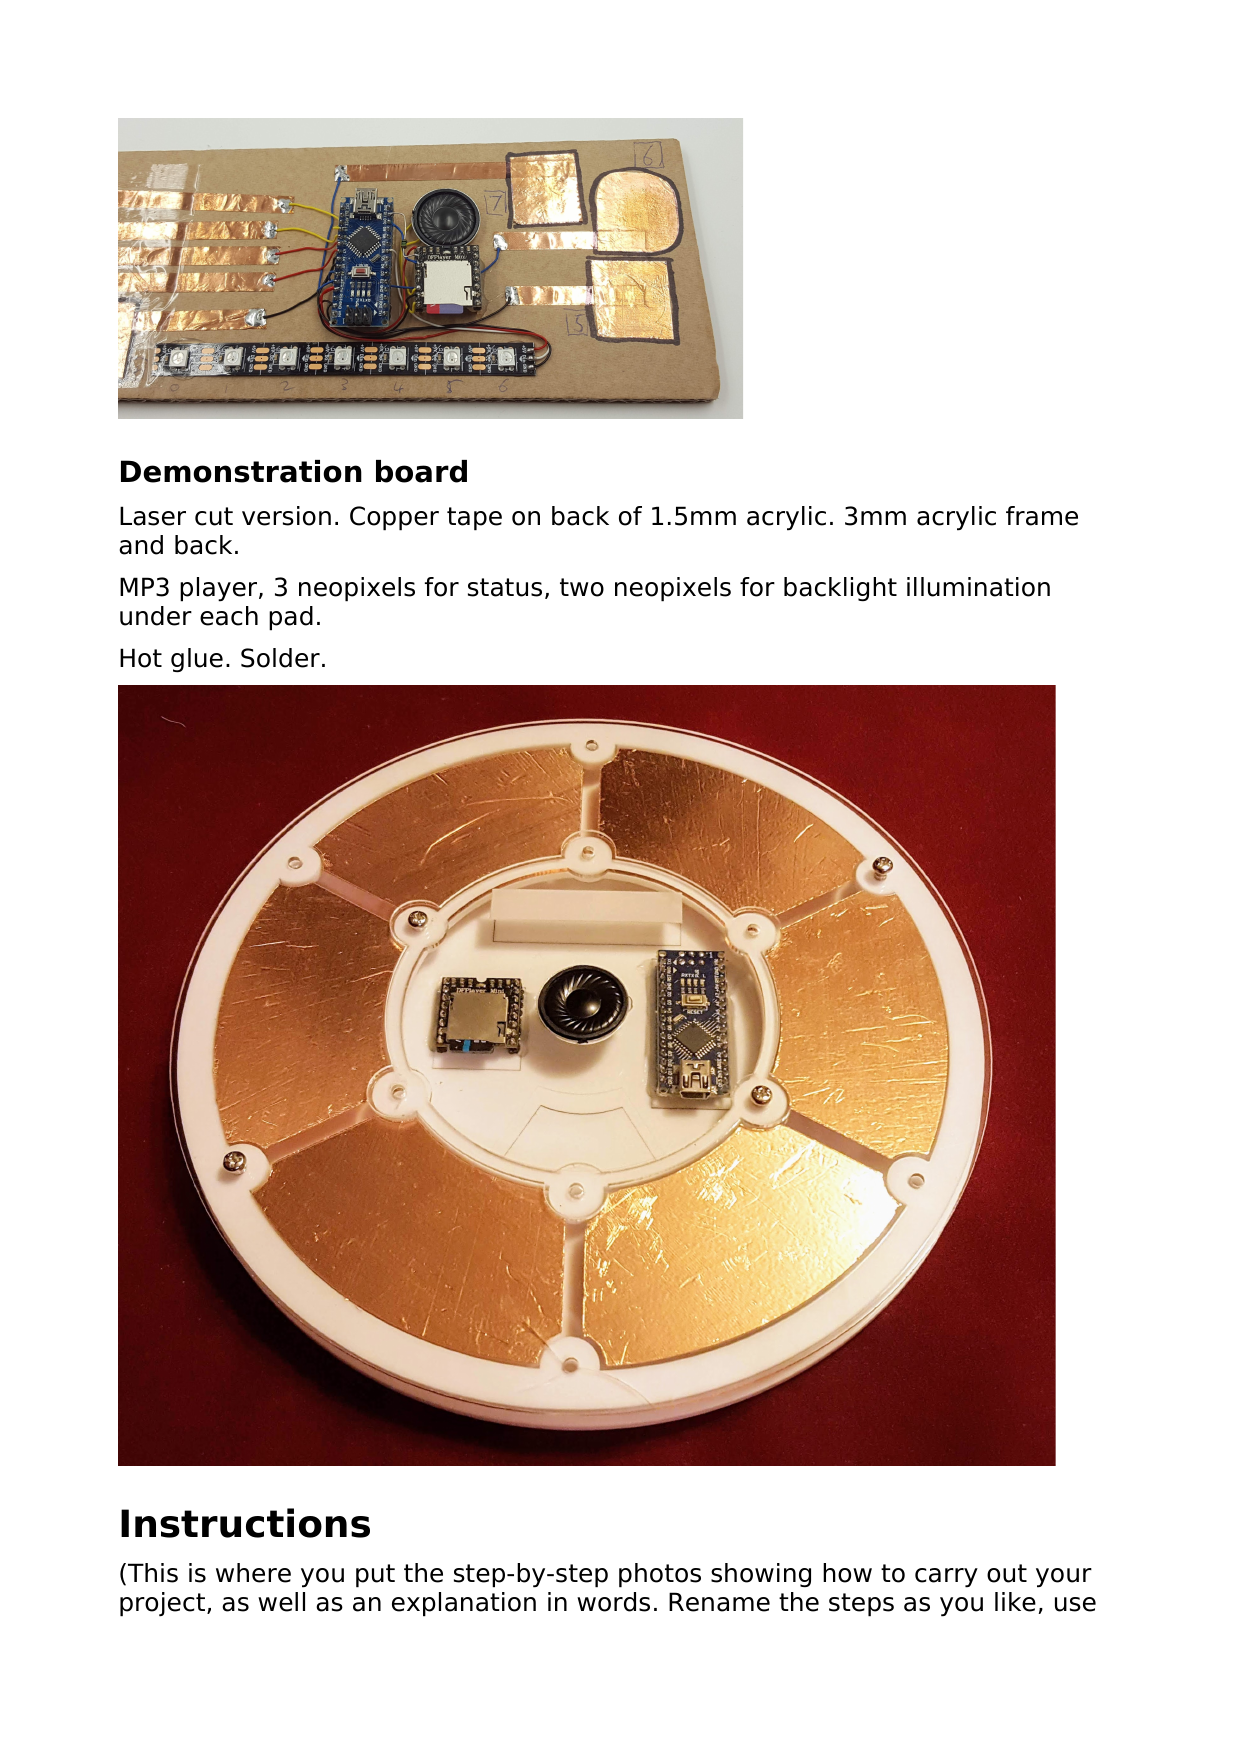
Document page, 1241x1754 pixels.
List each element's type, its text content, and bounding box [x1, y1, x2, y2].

subtitle Demonstration board [118, 456, 1122, 490]
text MP3 player, 3 neopixels for status, two neopixels for backlight illumination under each pad. [118, 573, 1122, 631]
text Hot glue. Solder. [118, 644, 1122, 673]
picture [118, 685, 1056, 1466]
picture [118, 118, 744, 419]
text Laser cut version. Copper tape on back of 1.5mm acrylic. 3mm acrylic frame and back. [118, 502, 1122, 561]
text (This is where you put the step-by-step photos showing how to carry out your project, as well as an explanation in words. Rename the steps as you like, use [118, 1559, 1122, 1618]
subtitle Instructions [118, 1503, 1122, 1547]
